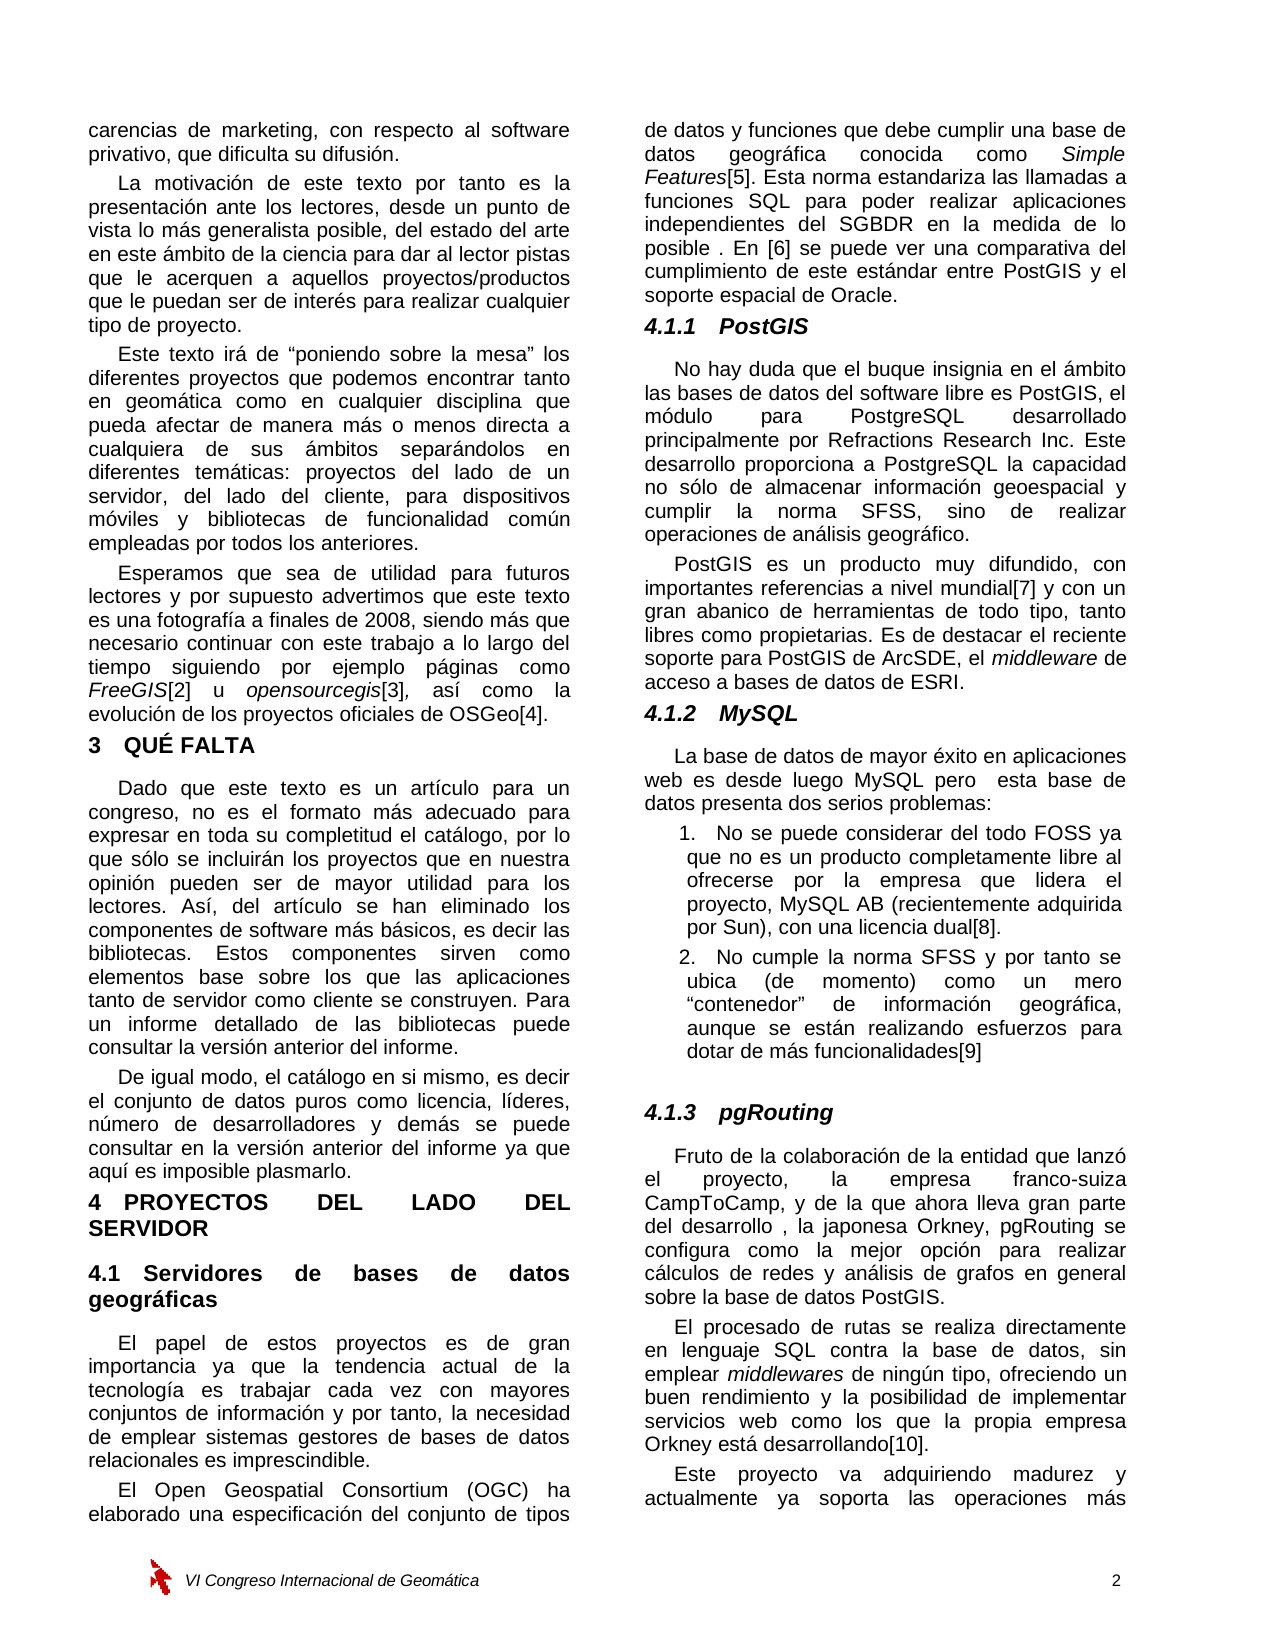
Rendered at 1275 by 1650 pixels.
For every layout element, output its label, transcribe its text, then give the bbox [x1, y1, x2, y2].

list No cumple la norma SFSS y por tanto se ubica (de momento) como un mero “contenedor” de información geográfica, aunque se están realizando esfuerzos para dotar de más funcionalidades[9] [649, 946, 1122, 1063]
subtitle pgRouting [644, 1099, 1127, 1125]
text La base de datos de mayor éxito en aplicaciones web es desde luego MySQL pero esta base de datos presenta dos serios problemas: [644, 745, 1127, 815]
text Fruto de la colaboración de la entidad que lanzó el proyecto, la empresa franco-suiza CampToCamp, y de la que ahora lleva gran parte del desarrollo , la japonesa Orkney, pgRouting se configura como la mejor opción para realizar cálculos de redes y análisis de grafos en general sobre la base de datos PostGIS. [644, 1144, 1127, 1309]
text carencias de marketing, con respecto al software privativo, que dificulta su difusión. [88, 118, 571, 166]
text Esperamos que sea de utilidad para futuros lectores y por supuesto advertimos que este texto es una fotografía a finales de 2008, siendo más que necesario continuar con este trabajo a lo largo del tiempo siguiendo por ejemplo páginas como FreeGIS[2] u opensourcegis[3], así como la evolución de los proyectos oficiales de OSGeo[4]. [88, 561, 571, 726]
text De igual modo, el catálogo en si mismo, es decir el conjunto de datos puros como licencia, líderes, número de desarrolladores y demás se puede consultar en la versión anterior del informe ya que aquí es imposible plasmarlo. [88, 1066, 571, 1183]
text La motivación de este texto por tanto es la presentación ante los lectores, desde un punto de vista lo más generalista posible, del estado del arte en este ámbito de la ciencia para dar al lector pistas que le acerquen a aquellos proyectos/productos que le puedan ser de interés para realizar cualquier tipo de proyecto. [88, 172, 571, 337]
picture [150, 1559, 172, 1595]
list No se puede considerar del todo FOSS ya que no es un producto completamente libre al ofrecerse por la empresa que lidera el proyecto, MySQL AB (recientemente adquirida por Sun), con una licencia dual[8]. [649, 822, 1122, 939]
text Dado que este texto es un artículo para un congreso, no es el formato más adecuado para expresar en toda su completitud el catálogo, por lo que sólo se incluirán los proyectos que en nuestra opinión pueden ser de mayor utilidad para los lectores. Así, del artículo se han eliminado los componentes de software más básicos, es decir las bibliotecas. Estos componentes sirven como elementos base sobre los que las aplicaciones tanto de servidor como cliente se construyen. Para un informe detallado de las bibliotecas puede consultar la versión anterior del informe. [88, 777, 571, 1059]
text El procesado de rutas se realiza directamente en lenguaje SQL contra la base de datos, sin emplear middlewares de ningún tipo, ofreciendo un buen rendimiento y la posibilidad de implementar servicios web como los que la propia empresa Orkney está desarrollando[10]. [644, 1315, 1127, 1456]
text Este proyecto va adquiriendo madurez y actualmente ya soporta las operaciones más [644, 1463, 1127, 1510]
text PostGIS es un producto muy difundido, con importantes referencias a nivel mundial[7] y con un gran abanico de herramientas de todo tipo, tanto libres como propietarias. Es de destacar el reciente soporte para PostGIS de ArcSDE, el middleware de acceso a bases de datos de ESRI. [644, 552, 1127, 694]
subtitle PostGIS [644, 313, 1127, 339]
subtitle Qué falta [88, 732, 571, 758]
text El Open Geospatial Consortium (OGC) ha elaborado una especificación del conjunto de tipos [88, 1479, 571, 1526]
text No hay duda que el buque insignia en el ámbito las bases de datos del software libre es PostGIS, el módulo para PostgreSQL desarrollado principalmente por Refractions Research Inc. Este desarrollo proporciona a PostgreSQL la capacidad no sólo de almacenar información geoespacial y cumplir la norma SFSS, sino de realizar operaciones de análisis geográfico. [644, 358, 1127, 546]
subtitle Servidores de bases de datos geográficas [88, 1260, 571, 1312]
subtitle MySQL [644, 700, 1127, 726]
subtitle Proyectos del lado del servidor [88, 1189, 571, 1242]
text de datos y funciones que debe cumplir una base de datos geográfica conocida como Simple Features[5]. Esta norma estandariza las llamadas a funciones SQL para poder realizar aplicaciones independientes del SGBDR en la medida de lo posible . En [6] se puede ver una comparativa del cumplimiento de este estándar entre PostGIS y el soporte espacial de Oracle. [644, 118, 1127, 307]
text Este texto irá de “poniendo sobre la mesa” los diferentes proyectos que podemos encontrar tanto en geomática como en cualquier disciplina que pueda afectar de manera más o menos directa a cualquiera de sus ámbitos separándolos en diferentes temáticas: proyectos del lado de un servidor, del lado del cliente, para dispositivos móviles y bibliotecas de funcionalidad común empleadas por todos los anteriores. [88, 343, 571, 555]
text El papel de estos proyectos es de gran importancia ya que la tendencia actual de la tecnología es trabajar cada vez con mayores conjuntos de información y por tanto, la necesidad de emplear sistemas gestores de bases de datos relacionales es imprescindible. [88, 1331, 571, 1472]
